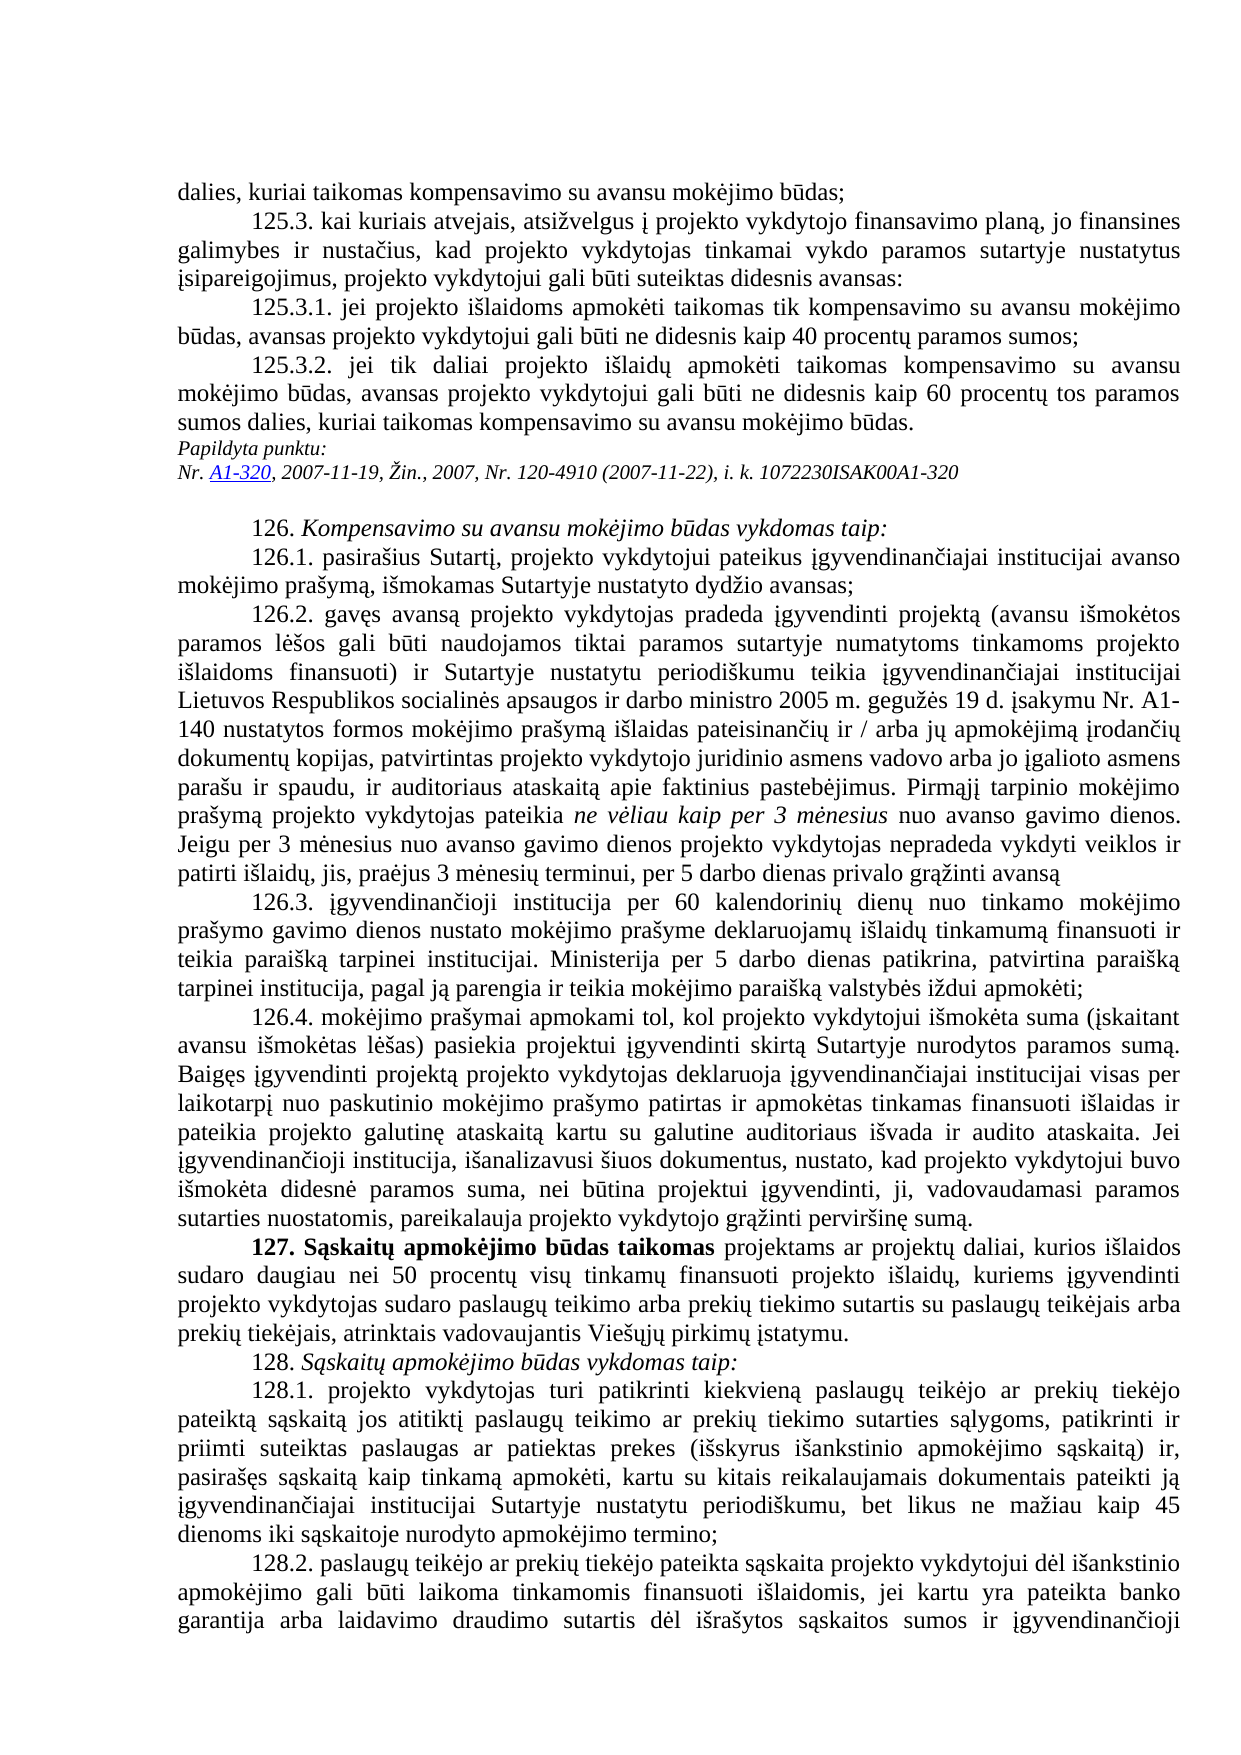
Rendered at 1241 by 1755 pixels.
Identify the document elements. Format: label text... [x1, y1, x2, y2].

text 128. Sąskaitų apmokėjimo būdas vykdomas taip: [177, 1347, 1181, 1375]
text 125.3.1. jei projekto išlaidoms apmokėti taikomas tik kompensavimo su avansu mokėjimo būdas, avansas projekto vykdytojui gali būti ne didesnis kaip 40 procentų paramos sumos; [177, 292, 1181, 350]
text 127. Sąskaitų apmokėjimo būdas taikomas projektams ar projektų daliai, kurios išlaidos sudaro daugiau nei 50 procentų visų tinkamų finansuoti projekto išlaidų, kuriems įgyvendinti projekto vykdytojas sudaro paslaugų teikimo arba prekių tiekimo sutartis su paslaugų teikėjais arba prekių tiekėjais, atrinktais vadovaujantis Viešųjų pirkimų įstatymu. [177, 1232, 1181, 1347]
text dalies, kuriai taikomas kompensavimo su avansu mokėjimo būdas; [177, 177, 1181, 206]
text Papildyta punktu: [177, 436, 1181, 460]
text 125.3. kai kuriais atvejais, atsižvelgus į projekto vykdytojo finansavimo planą, jo finansines galimybes ir nustačius, kad projekto vykdytojas tinkamai vykdo paramos sutartyje nustatytus įsipareigojimus, projekto vykdytojui gali būti suteiktas didesnis avansas: [177, 206, 1181, 292]
text 126.1. pasirašius Sutartį, projekto vykdytojui pateikus įgyvendinančiajai institucijai avanso mokėjimo prašymą, išmokamas Sutartyje nustatyto dydžio avansas; [177, 542, 1181, 599]
text 126. Kompensavimo su avansu mokėjimo būdas vykdomas taip: [177, 513, 1181, 542]
text 125.3.2. jei tik daliai projekto išlaidų apmokėti taikomas kompensavimo su avansu mokėjimo būdas, avansas projekto vykdytojui gali būti ne didesnis kaip 60 procentų tos paramos sumos dalies, kuriai taikomas kompensavimo su avansu mokėjimo būdas. [177, 350, 1181, 436]
text 126.4. mokėjimo prašymai apmokami tol, kol projekto vykdytojui išmokėta suma (įskaitant avansu išmokėtas lėšas) pasiekia projektui įgyvendinti skirtą Sutartyje nurodytos paramos sumą. Baigęs įgyvendinti projektą projekto vykdytojas deklaruoja įgyvendinančiajai institucijai visas per laikotarpį nuo paskutinio mokėjimo prašymo patirtas ir apmokėtas tinkamas finansuoti išlaidas ir pateikia projekto galutinę ataskaitą kartu su galutine auditoriaus išvada ir audito ataskaita. Jei įgyvendinančioji institucija, išanalizavusi šiuos dokumentus, nustato, kad projekto vykdytojui buvo išmokėta didesnė paramos suma, nei būtina projektui įgyvendinti, ji, vadovaudamasi paramos sutarties nuostatomis, pareikalauja projekto vykdytojo grąžinti perviršinę sumą. [177, 1002, 1181, 1232]
text Nr. A1-320, 2007-11-19, Žin., 2007, Nr. 120-4910 (2007-11-22), i. k. 1072230ISAK00A1-320 [177, 460, 1181, 484]
text 126.2. gavęs avansą projekto vykdytojas pradeda įgyvendinti projektą (avansu išmokėtos paramos lėšos gali būti naudojamos tiktai paramos sutartyje numatytoms tinkamoms projekto išlaidoms finansuoti) ir Sutartyje nustatytu periodiškumu teikia įgyvendinančiajai institucijai Lietuvos Respublikos socialinės apsaugos ir darbo ministro 2005 m. gegužės 19 d. įsakymu Nr. A1-140 nustatytos formos mokėjimo prašymą išlaidas pateisinančių ir / arba jų apmokėjimą įrodančių dokumentų kopijas, patvirtintas projekto vykdytojo juridinio asmens vadovo arba jo įgalioto asmens parašu ir spaudu, ir auditoriaus ataskaitą apie faktinius pastebėjimus. Pirmąjį tarpinio mokėjimo prašymą projekto vykdytojas pateikia ne vėliau kaip per 3 mėnesius nuo avanso gavimo dienos. Jeigu per 3 mėnesius nuo avanso gavimo dienos projekto vykdytojas nepradeda vykdyti veiklos ir patirti išlaidų, jis, praėjus 3 mėnesių terminui, per 5 darbo dienas privalo grąžinti avansą [177, 599, 1181, 887]
text 126.3. įgyvendinančioji institucija per 60 kalendorinių dienų nuo tinkamo mokėjimo prašymo gavimo dienos nustato mokėjimo prašyme deklaruojamų išlaidų tinkamumą finansuoti ir teikia paraišką tarpinei institucijai. Ministerija per 5 darbo dienas patikrina, patvirtina paraišką tarpinei institucija, pagal ją parengia ir teikia mokėjimo paraišką valstybės iždui apmokėti; [177, 887, 1181, 1002]
text 128.1. projekto vykdytojas turi patikrinti kiekvieną paslaugų teikėjo ar prekių tiekėjo pateiktą sąskaitą jos atitiktį paslaugų teikimo ar prekių tiekimo sutarties sąlygoms, patikrinti ir priimti suteiktas paslaugas ar patiektas prekes (išskyrus išankstinio apmokėjimo sąskaitą) ir, pasirašęs sąskaitą kaip tinkamą apmokėti, kartu su kitais reikalaujamais dokumentais pateikti ją įgyvendinančiajai institucijai Sutartyje nustatytu periodiškumu, bet likus ne mažiau kaip 45 dienoms iki sąskaitoje nurodyto apmokėjimo termino; [177, 1375, 1181, 1548]
text 128.2. paslaugų teikėjo ar prekių tiekėjo pateikta sąskaita projekto vykdytojui dėl išankstinio apmokėjimo gali būti laikoma tinkamomis finansuoti išlaidomis, jei kartu yra pateikta banko garantija arba laidavimo draudimo sutartis dėl išrašytos sąskaitos sumos ir įgyvendinančioji [177, 1548, 1181, 1634]
